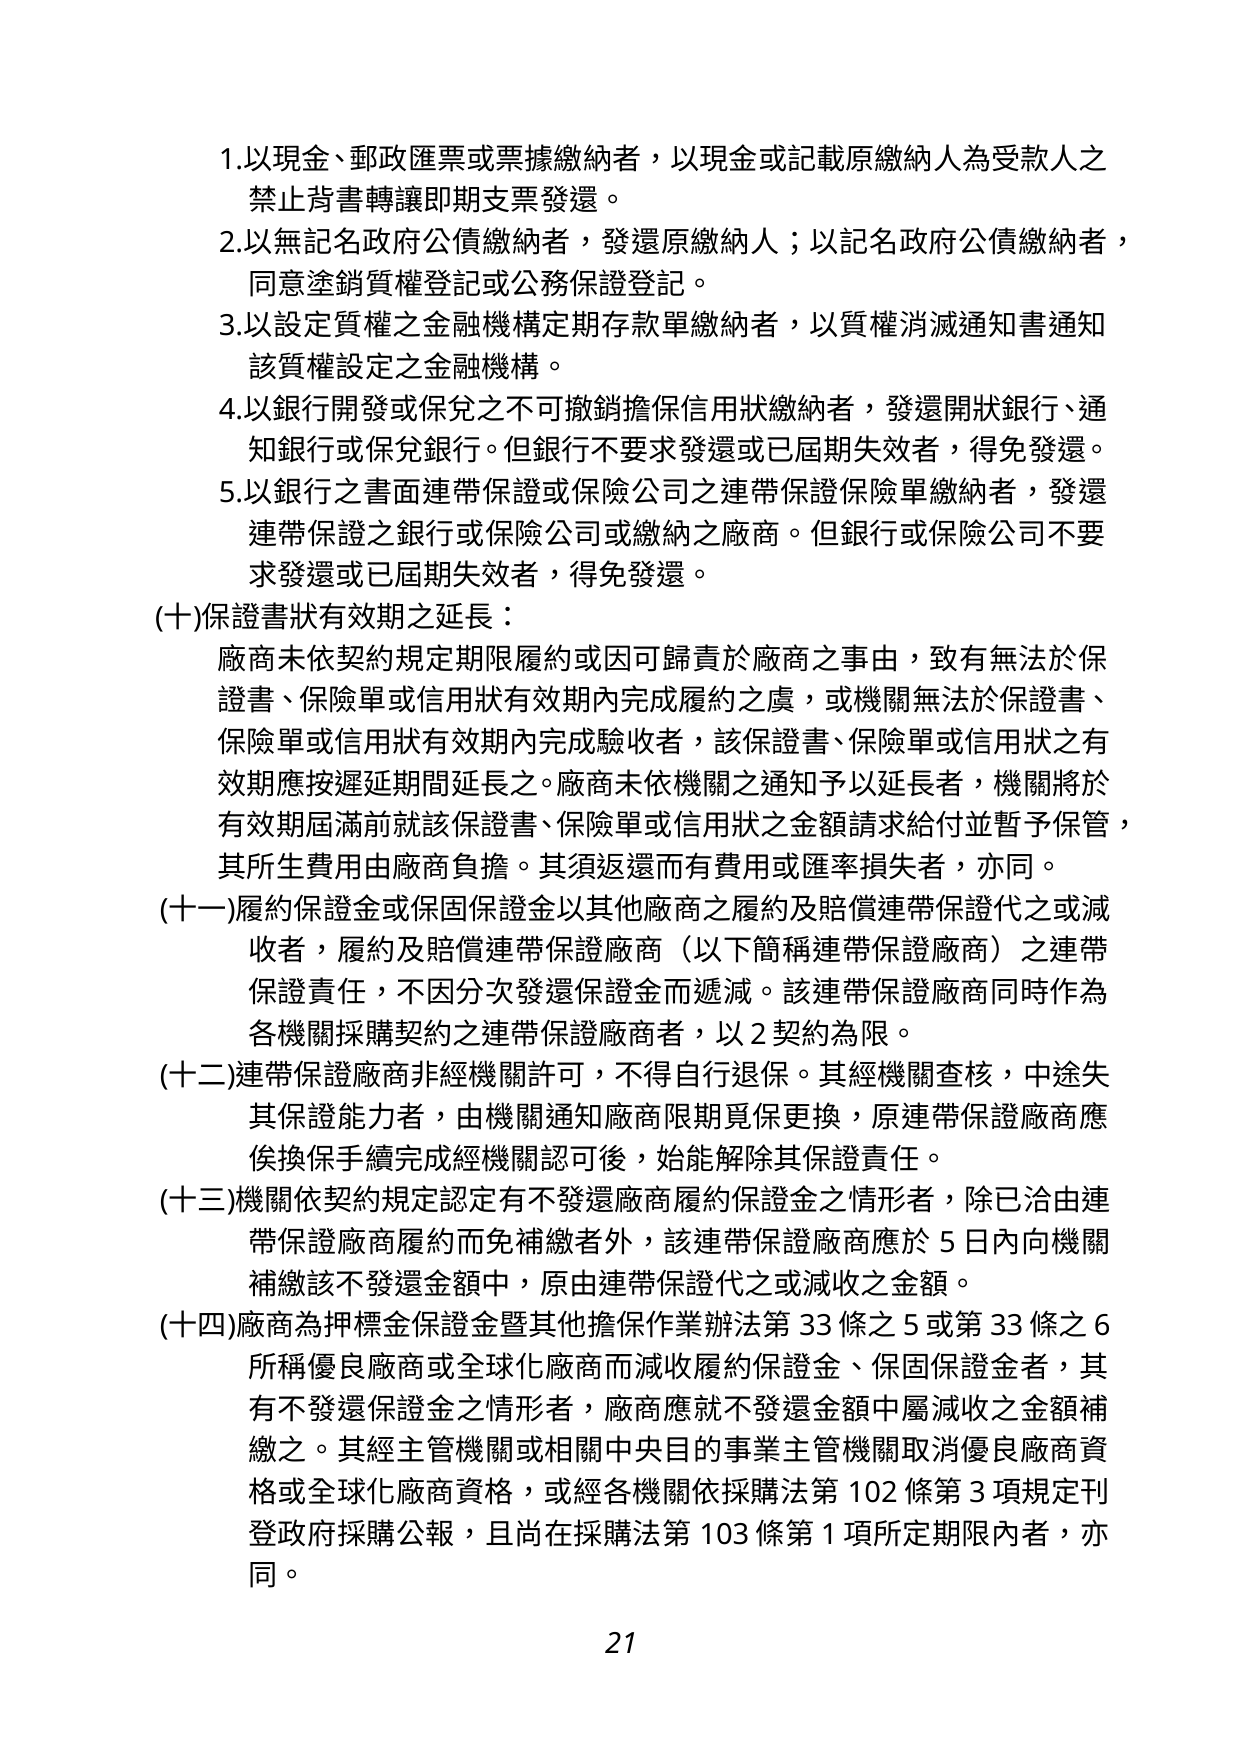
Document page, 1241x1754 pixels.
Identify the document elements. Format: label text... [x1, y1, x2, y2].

text 廠商未依契約規定期限履約或因可歸責於廠商之事由，致有無法於保證書、保險單或信用狀有效期內完成履約之虞，或機關無法於保證書、保險單或信用狀有效期內完成驗收者，該保證書、保險單或信用狀之有效期應按遲延期間延長之。廠商未依機關之通知予以延長者，機關將於有效期屆滿前就該保證書、保險單或信用狀之金額請求給付並暫予保管，其所生費用由廠商負擔。其須返還而有費用或匯率損失者，亦同。 [217, 636, 1110, 886]
text (十一)履約保證金或保固保證金以其他廠商之履約及賠償連帶保證代之或減收者，履約及賠償連帶保證廠商（以下簡稱連帶保證廠商）之連帶保證責任，不因分次發還保證金而遞減。該連帶保證廠商同時作為各機關採購契約之連帶保證廠商者，以2契約為限。 [159, 886, 1110, 1052]
text 2.以無記名政府公債繳納者，發還原繳納人；以記名政府公債繳納者，同意塗銷質權登記或公務保證登記。 [218, 219, 1108, 302]
text (十三)機關依契約規定認定有不發還廠商履約保證金之情形者，除已洽由連帶保證廠商履約而免補繳者外，該連帶保證廠商應於5日內向機關補繳該不發還金額中，原由連帶保證代之或減收之金額。 [159, 1177, 1110, 1302]
text (十四)廠商為押標金保證金暨其他擔保作業辦法第33條之5或第33條之6所稱優良廠商或全球化廠商而減收履約保證金、保固保證金者，其有不發還保證金之情形者，廠商應就不發還金額中屬減收之金額補繳之。其經主管機關或相關中央目的事業主管機關取消優良廠商資格或全球化廠商資格，或經各機關依採購法第102條第3項規定刊登政府採購公報，且尚在採購法第103條第1項所定期限內者，亦同。 [159, 1302, 1110, 1594]
text (十二)連帶保證廠商非經機關許可，不得自行退保。其經機關查核，中途失其保證能力者，由機關通知廠商限期覓保更換，原連帶保證廠商應俟換保手續完成經機關認可後，始能解除其保證責任。 [159, 1052, 1110, 1177]
text (十)保證書狀有效期之延長： [155, 594, 1110, 636]
text 4.以銀行開發或保兌之不可撤銷擔保信用狀繳納者，發還開狀銀行、通知銀行或保兌銀行。但銀行不要求發還或已屆期失效者，得免發還。 [218, 386, 1108, 469]
text 5.以銀行之書面連帶保證或保險公司之連帶保證保險單繳納者，發還連帶保證之銀行或保險公司或繳納之廠商。但銀行或保險公司不要求發還或已屆期失效者，得免發還。 [218, 469, 1108, 594]
text 1.以現金、郵政匯票或票據繳納者，以現金或記載原繳納人為受款人之禁止背書轉讓即期支票發還。 [218, 136, 1108, 219]
text 3.以設定質權之金融機構定期存款單繳納者，以質權消滅通知書通知該質權設定之金融機構。 [218, 302, 1108, 386]
